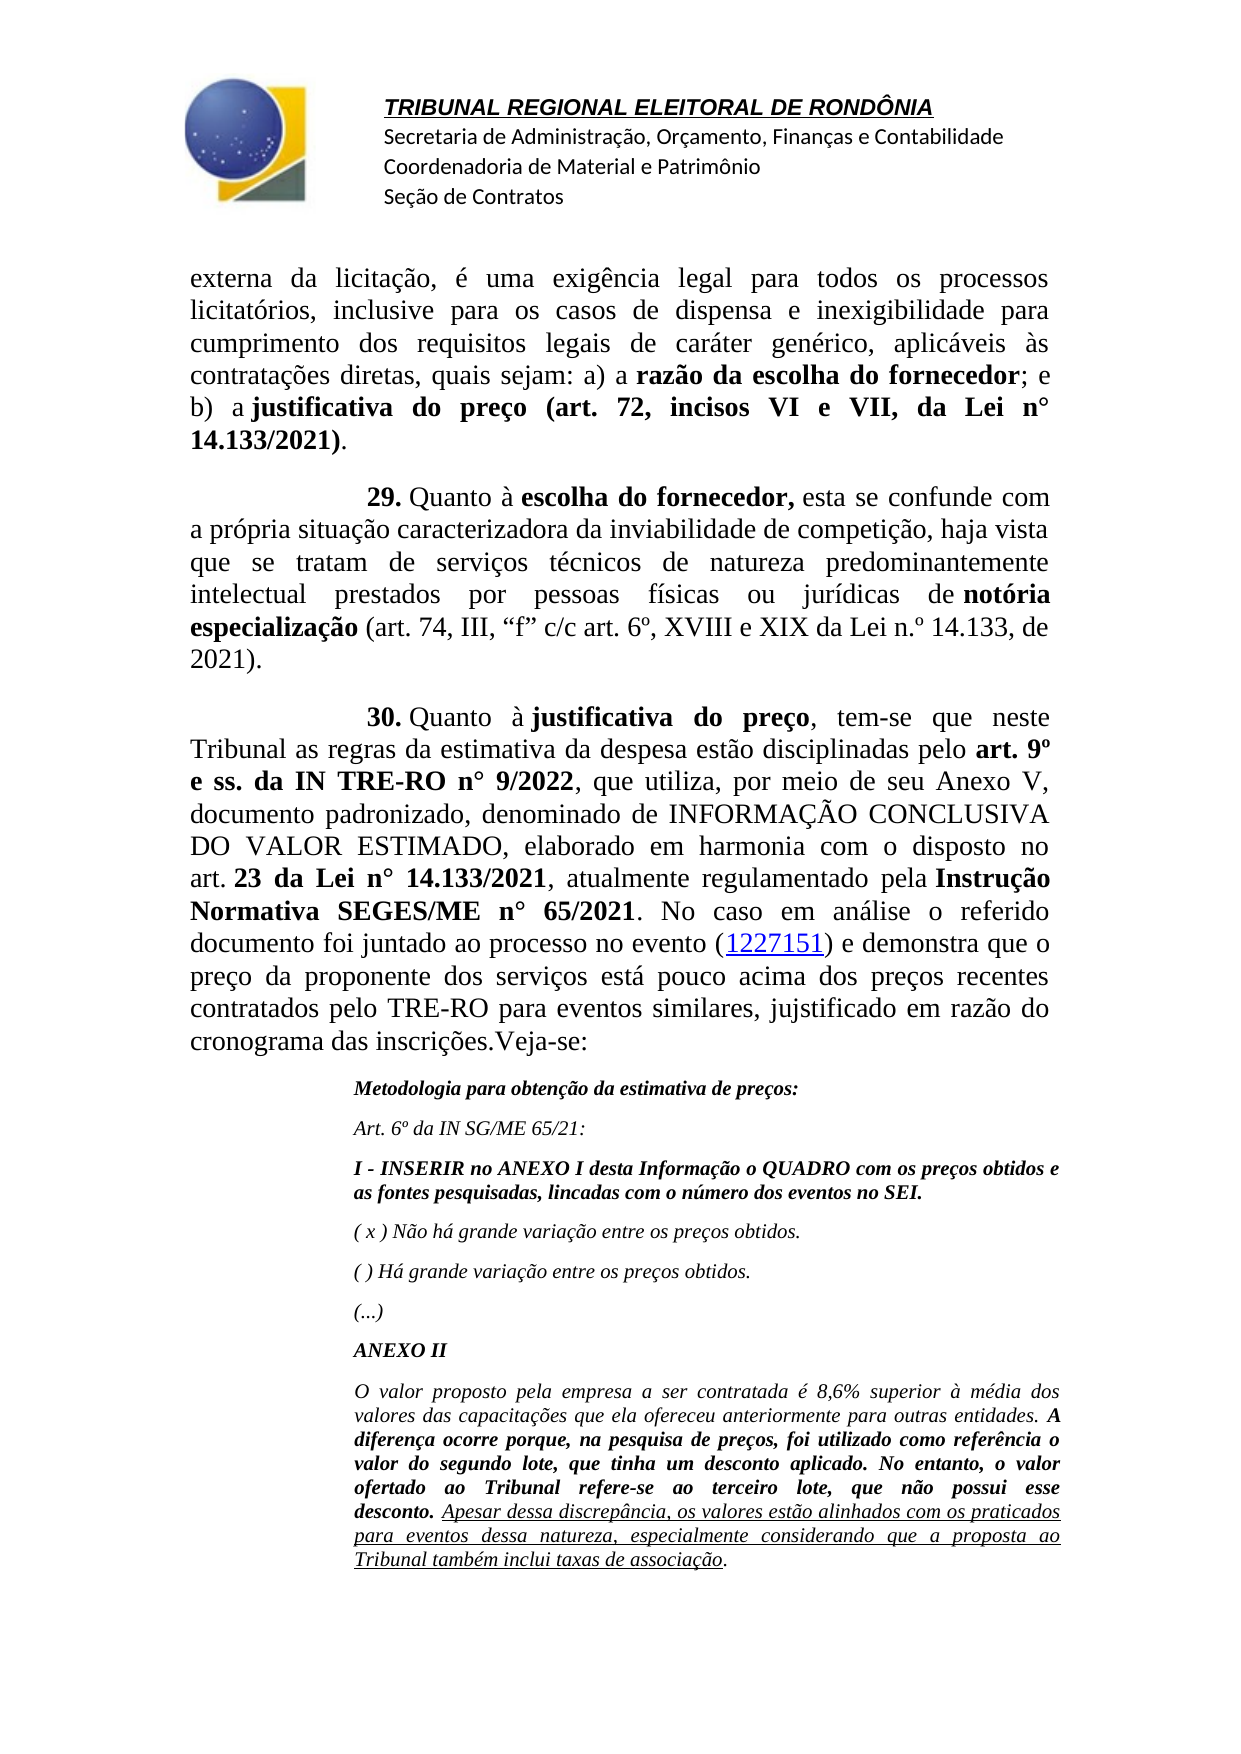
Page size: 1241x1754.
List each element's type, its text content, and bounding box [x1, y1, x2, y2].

text Metodologia para obtenção da estimativa de preços: [354, 1076, 1063, 1100]
text externa da licitação, é uma exigência legal para todos os processos licitatórios, inclusive para os casos de dispensa e inexigibilidade para cumprimento dos requisitos legais de caráter genérico, aplicáveis às contratações diretas, quais sejam: a) a razão da escolha do fornecedor; e b) a justificativa do preço (art. 72, incisos VI e VII, da Lei n° 14.133/2021). [190, 261, 1051, 455]
text 29. Quanto à escolha do fornecedor, esta se confunde com a própria situação caracterizadora da inviabilidade de competição, haja vista que se tratam de serviços técnicos de natureza predominantemente intelectual prestados por pessoas físicas ou jurídicas de notória especialização (art. 74, III, “f” c/c art. 6º, XVIII e XIX da Lei n.º 14.133, de 2021). [190, 480, 1051, 674]
text ( x ) Não há grande variação entre os preços obtidos. [354, 1219, 1063, 1243]
text (...) [354, 1299, 1063, 1323]
text Art. 6º da IN SG/ME 65/21: [354, 1116, 1063, 1140]
text O valor proposto pela empresa a ser contratada é 8,6% superior à média dos valores das capacitações que ela ofereceu anteriormente para outras entidades. A diferença ocorre porque, na pesquisa de preços, foi utilizado como referência o valor do segundo lote, que tinha um desconto aplicado. No entanto, o valor ofertado ao Tribunal refere-se ao terceiro lote, que não possui esse desconto. Apesar dessa discrepância, os valores estão alinhados com os praticados para eventos dessa natureza, especialmente considerando que a proposta ao Tribunal também inclui taxas de associação. [354, 1379, 1063, 1571]
text I - INSERIR no ANEXO I desta Informação o QUADRO com os preços obtidos e as fontes pesquisadas, lincadas com o número dos eventos no SEI. [354, 1156, 1063, 1204]
text ( ) Há grande variação entre os preços obtidos. [354, 1259, 1063, 1283]
text ANEXO II [354, 1338, 1063, 1362]
text 30. Quanto à justificativa do preço, tem-se que neste Tribunal as regras da estimativa da despesa estão disciplinadas pelo art. 9º e ss. da IN TRE-RO n° 9/2022, que utiliza, por meio de seu Anexo V, documento padronizado, denominado de INFORMAÇÃO CONCLUSIVA DO VALOR ESTIMADO, elaborado em harmonia com o disposto no art. 23 da Lei n° 14.133/2021, atualmente regulamentado pela Instrução Normativa SEGES/ME n° 65/2021. No caso em análise o referido documento foi juntado ao processo no evento (1227151) e demonstra que o preço da proponente dos serviços está pouco acima dos preços recentes contratados pelo TRE-RO para eventos similares, jujstificado em razão do cronograma das inscrições.Veja-se: [190, 699, 1051, 1056]
